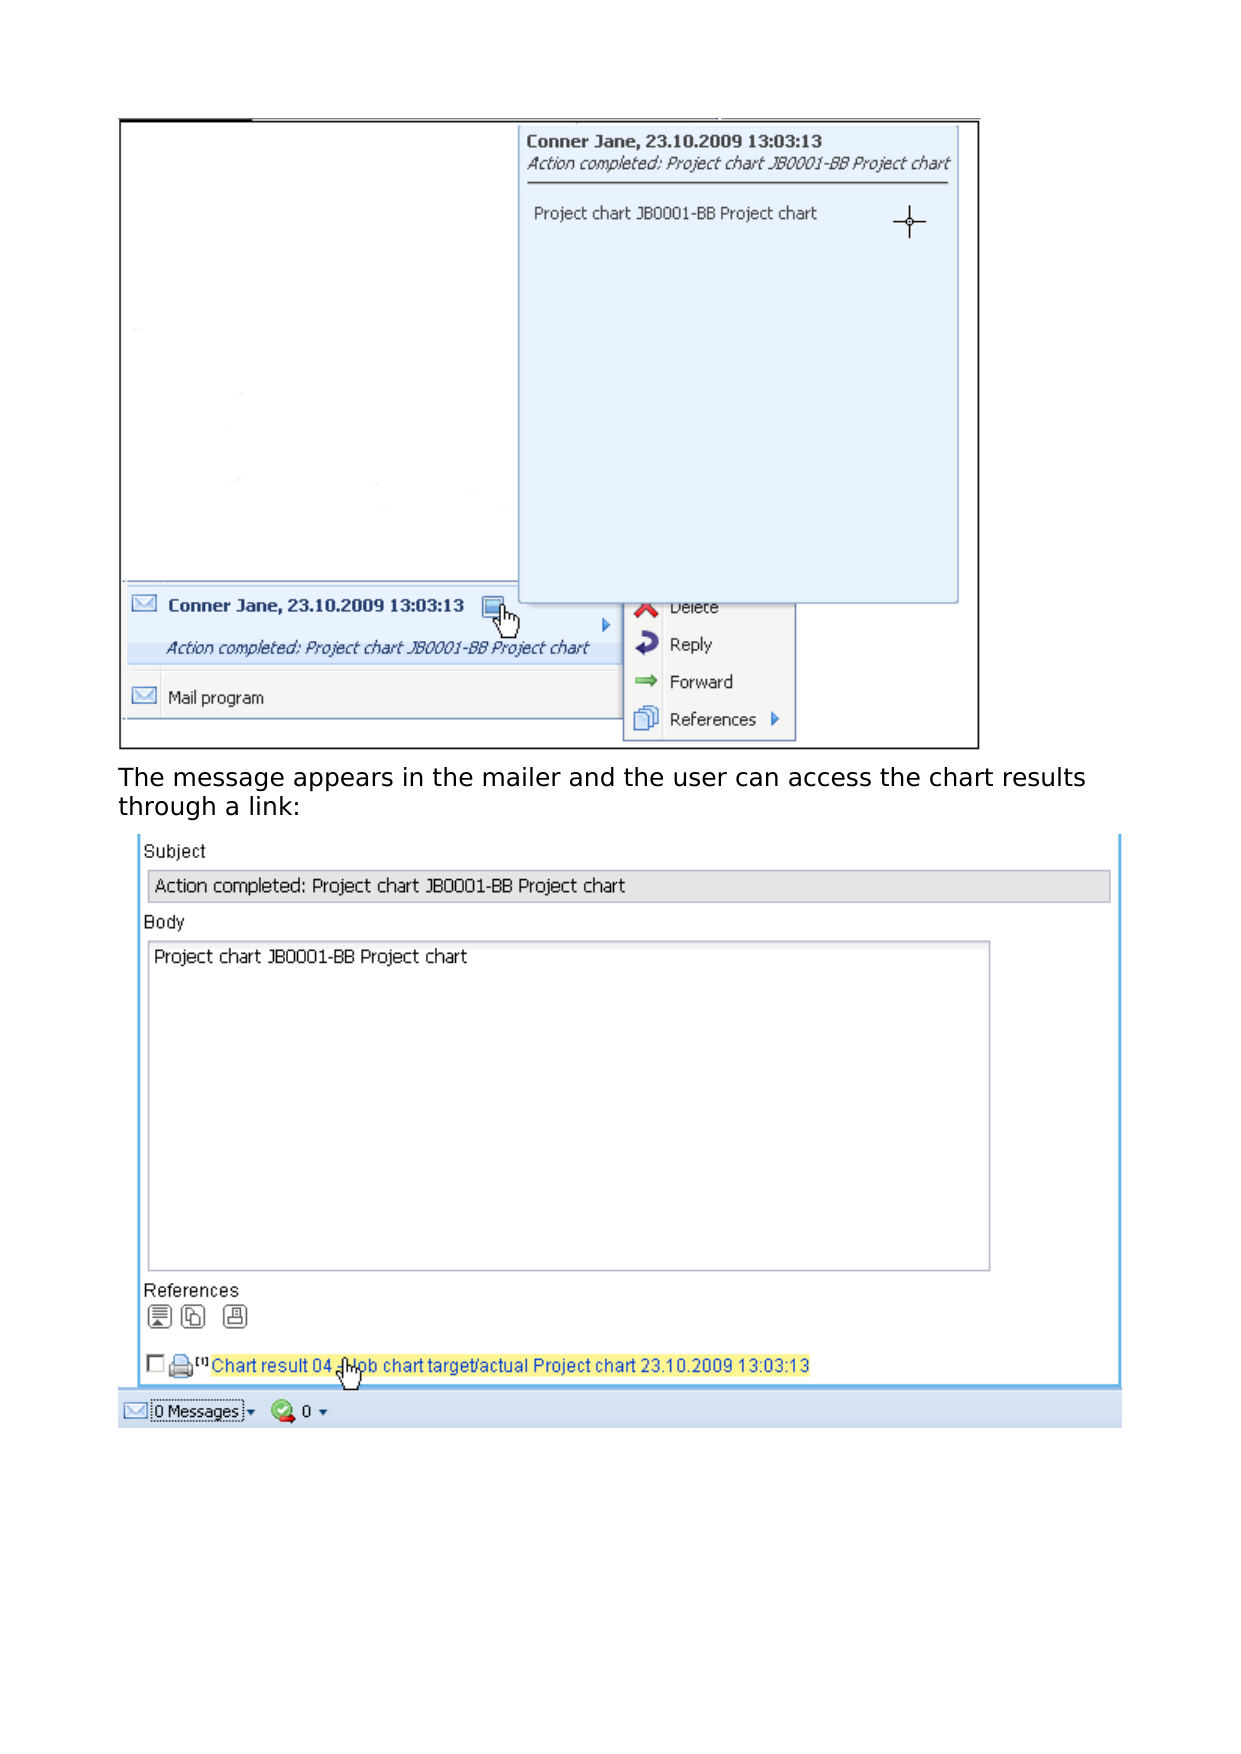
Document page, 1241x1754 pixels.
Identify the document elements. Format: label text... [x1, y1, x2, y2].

text The message appears in the mailer and the user can access the chart results through a link: [118, 763, 1122, 822]
picture [118, 834, 1123, 1428]
picture [118, 118, 981, 751]
